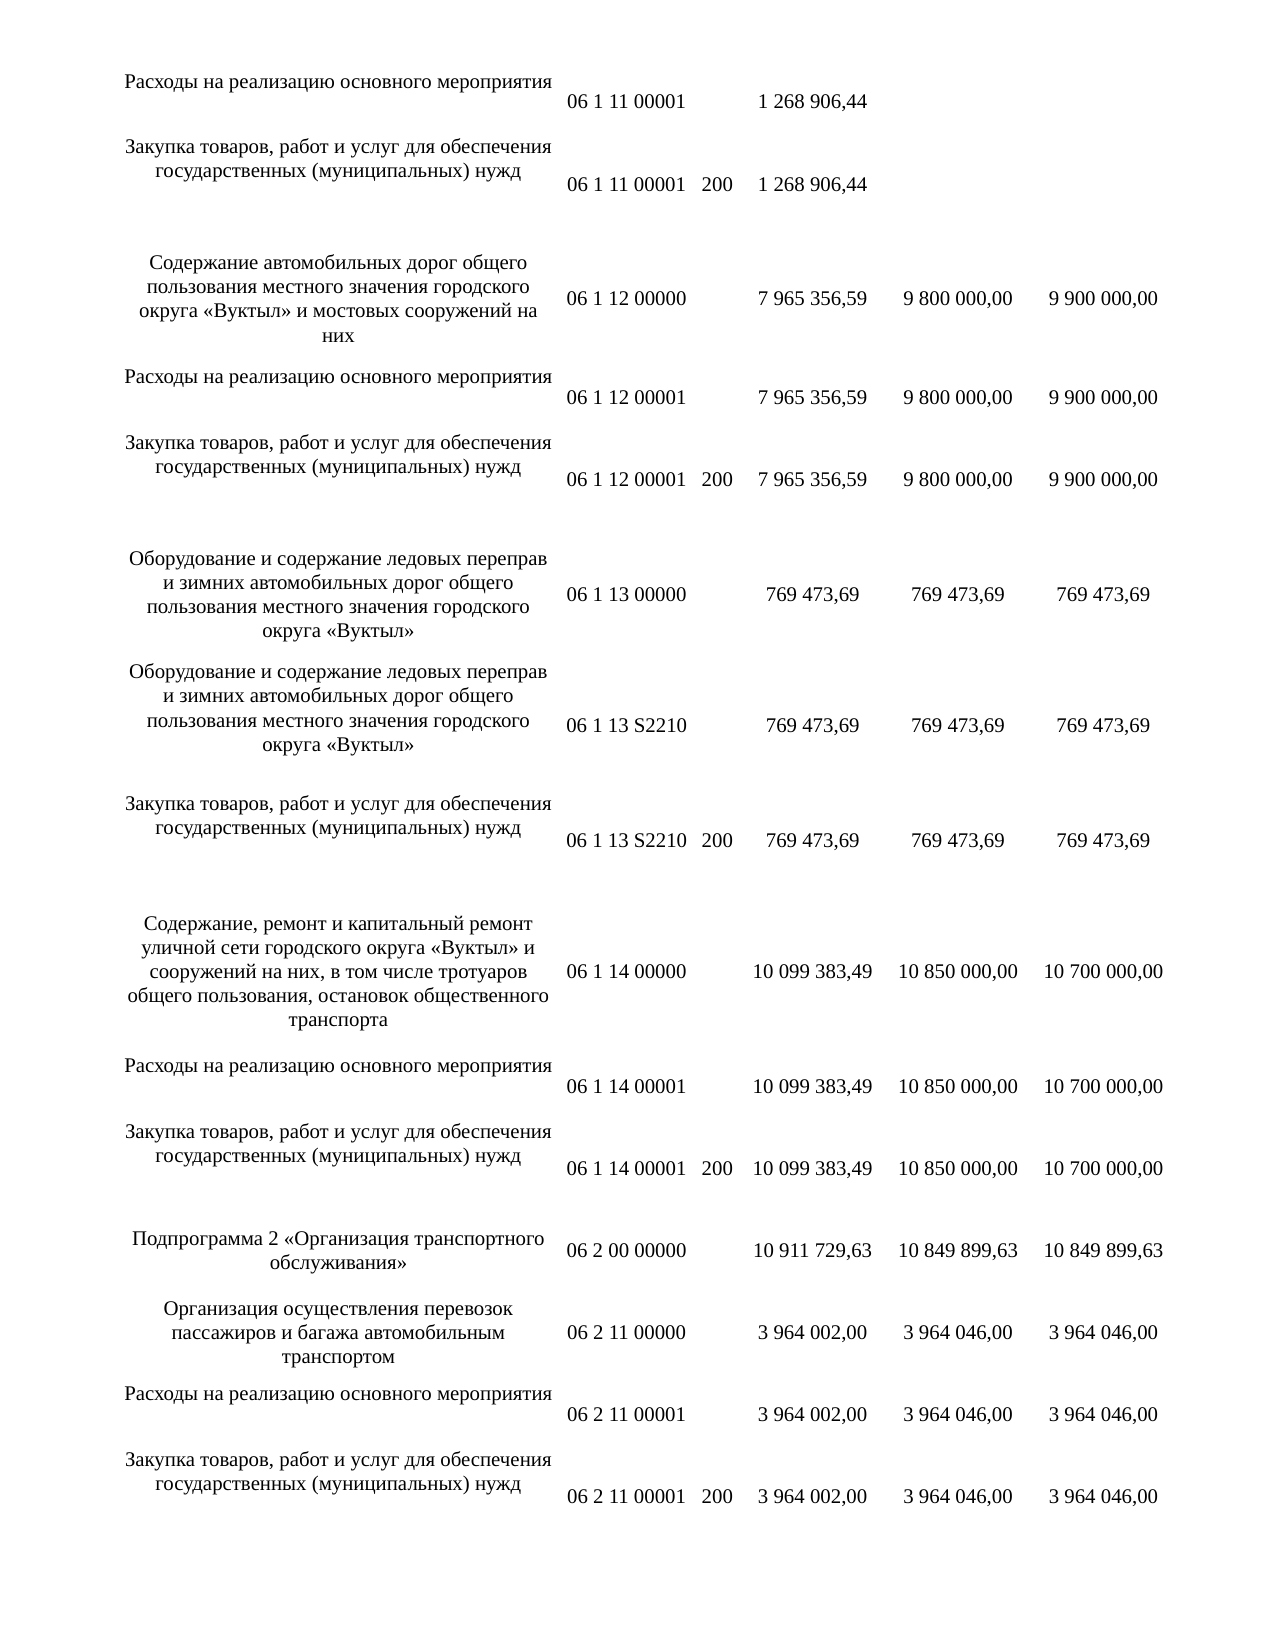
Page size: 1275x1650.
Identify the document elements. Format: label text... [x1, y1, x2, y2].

table_cell Оборудование и содержание ледовых переправ и зимних автомобильных дорог общего пользования местного значения городского округа «Вуктыл» [118, 528, 558, 659]
table_cell 10 099 383,49 [740, 1053, 885, 1119]
table_cell Закупка товаров, работ и услуг для обеспечения государственных (муниципальных) нужд [118, 791, 558, 889]
table_cell Содержание автомобильных дорог общего пользования местного значения городского округа «Вуктыл» и мостовых сооружений на них [118, 233, 558, 364]
table_cell 06 1 12 00001 [558, 364, 694, 430]
table_cell 3 964 002,00 [740, 1283, 885, 1381]
table_cell 3 964 046,00 [885, 1447, 1030, 1545]
table_cell 769 473,69 [885, 659, 1030, 791]
table_cell Содержание, ремонт и капитальный ремонт уличной сети городского округа «Вуктыл» и сооружений на них, в том числе тротуаров общего пользования, остановок общественного транспорта [118, 889, 558, 1053]
table_cell Организация осуществления перевозок пассажиров и багажа автомобильным транспортом [118, 1283, 558, 1381]
table_cell 3 964 046,00 [1030, 1447, 1176, 1545]
table_cell 9 900 000,00 [1030, 364, 1176, 430]
table_cell 9 800 000,00 [885, 430, 1030, 528]
table_cell 200 [694, 1119, 740, 1217]
table_cell 10 850 000,00 [885, 1119, 1030, 1217]
table_cell 769 473,69 [1030, 659, 1176, 791]
table_cell 10 099 383,49 [740, 1119, 885, 1217]
table_cell 3 964 046,00 [885, 1283, 1030, 1381]
table_cell 769 473,69 [740, 528, 885, 659]
table_cell [694, 1283, 740, 1381]
table_cell 06 2 11 00000 [558, 1283, 694, 1381]
table_cell 9 800 000,00 [885, 233, 1030, 364]
table_cell 10 850 000,00 [885, 889, 1030, 1053]
table_cell Оборудование и содержание ледовых переправ и зимних автомобильных дорог общего пользования местного значения городского округа «Вуктыл» [118, 659, 558, 791]
table_cell [694, 659, 740, 791]
table_cell Расходы на реализацию основного мероприятия [118, 1381, 558, 1447]
table_cell 200 [694, 134, 740, 233]
table_cell [1030, 134, 1176, 233]
table_cell Закупка товаров, работ и услуг для обеспечения государственных (муниципальных) нужд [118, 134, 558, 233]
table_cell 10 700 000,00 [1030, 889, 1176, 1053]
table_cell 7 965 356,59 [740, 233, 885, 364]
table_cell 06 1 13 S2210 [558, 659, 694, 791]
table_cell 769 473,69 [1030, 791, 1176, 889]
table_cell 200 [694, 791, 740, 889]
table_cell [694, 889, 740, 1053]
table_cell 10 849 899,63 [885, 1217, 1030, 1283]
table_cell 06 2 00 00000 [558, 1217, 694, 1283]
table_cell [694, 1217, 740, 1283]
table_cell 06 1 12 00000 [558, 233, 694, 364]
table_cell 06 1 11 00001 [558, 134, 694, 233]
table_cell 10 700 000,00 [1030, 1053, 1176, 1119]
table_cell 769 473,69 [740, 659, 885, 791]
table_cell 769 473,69 [885, 528, 1030, 659]
table_cell Расходы на реализацию основного мероприятия [118, 1053, 558, 1119]
table_cell 9 900 000,00 [1030, 430, 1176, 528]
table_cell 9 900 000,00 [1030, 233, 1176, 364]
table_cell 06 1 12 00001 [558, 430, 694, 528]
table_cell 06 1 13 00000 [558, 528, 694, 659]
table_cell 7 965 356,59 [740, 364, 885, 430]
table_cell Закупка товаров, работ и услуг для обеспечения государственных (муниципальных) нужд [118, 1119, 558, 1217]
table_cell 10 099 383,49 [740, 889, 885, 1053]
table_cell [1030, 69, 1176, 134]
table_cell [694, 69, 740, 134]
table_cell [694, 1053, 740, 1119]
table_cell 9 800 000,00 [885, 364, 1030, 430]
table_cell 3 964 002,00 [740, 1381, 885, 1447]
table_cell 06 1 14 00000 [558, 889, 694, 1053]
table_cell 3 964 046,00 [1030, 1381, 1176, 1447]
table_cell [694, 364, 740, 430]
table_cell Подпрограмма 2 «Организация транспортного обслуживания» [118, 1217, 558, 1283]
table_cell [885, 134, 1030, 233]
table_cell 06 1 14 00001 [558, 1119, 694, 1217]
table_cell 200 [694, 430, 740, 528]
table_cell 1 268 906,44 [740, 134, 885, 233]
table_cell 10 850 000,00 [885, 1053, 1030, 1119]
table_cell 1 268 906,44 [740, 69, 885, 134]
table_cell Расходы на реализацию основного мероприятия [118, 364, 558, 430]
table_cell [885, 69, 1030, 134]
table_cell 10 849 899,63 [1030, 1217, 1176, 1283]
table_cell 06 1 14 00001 [558, 1053, 694, 1119]
table_cell 769 473,69 [740, 791, 885, 889]
table_cell [694, 1381, 740, 1447]
table_cell 10 911 729,63 [740, 1217, 885, 1283]
table_cell Закупка товаров, работ и услуг для обеспечения государственных (муниципальных) нужд [118, 430, 558, 528]
table_cell Закупка товаров, работ и услуг для обеспечения государственных (муниципальных) нужд [118, 1447, 558, 1545]
table_cell [694, 528, 740, 659]
table_cell 10 700 000,00 [1030, 1119, 1176, 1217]
table_cell 06 2 11 00001 [558, 1381, 694, 1447]
table_cell 769 473,69 [885, 791, 1030, 889]
table_cell 200 [694, 1447, 740, 1545]
table_cell [694, 233, 740, 364]
table_cell 769 473,69 [1030, 528, 1176, 659]
table_cell 7 965 356,59 [740, 430, 885, 528]
table_cell 3 964 046,00 [885, 1381, 1030, 1447]
table_cell 3 964 002,00 [740, 1447, 885, 1545]
table_cell 06 2 11 00001 [558, 1447, 694, 1545]
table_cell Расходы на реализацию основного мероприятия [118, 69, 558, 134]
table_cell 3 964 046,00 [1030, 1283, 1176, 1381]
table_cell 06 1 11 00001 [558, 69, 694, 134]
table_cell 06 1 13 S2210 [558, 791, 694, 889]
